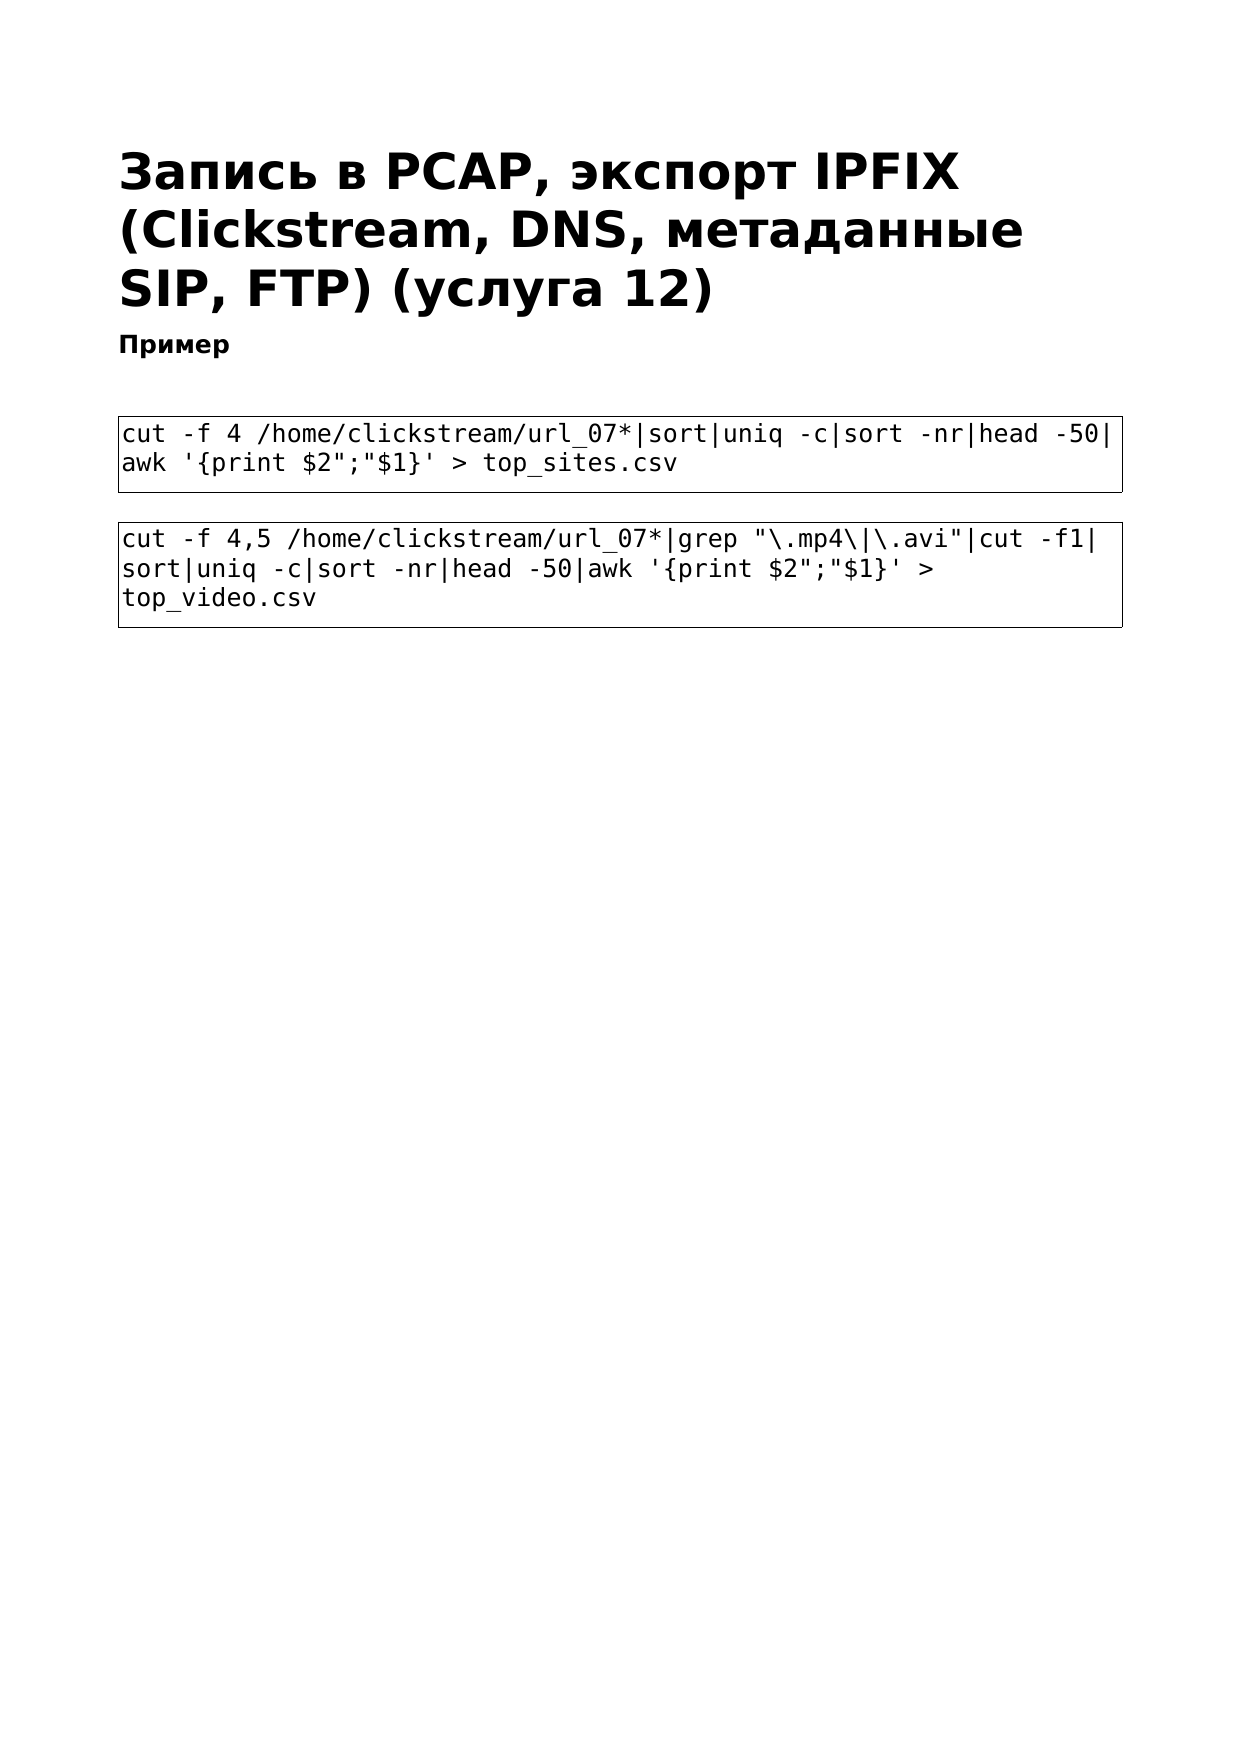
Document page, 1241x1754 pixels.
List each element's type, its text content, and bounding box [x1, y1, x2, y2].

text Пример [118, 330, 1122, 389]
table_header cut -f 4,5 /home/clickstream/url_07*|grep "\.mp4\|\.avi"|cut -f1|sort|uniq -c|sort -nr|head -50|awk '{print $2";"$1}' > top_video.csv [119, 523, 1122, 627]
subtitle Запись в PCAP, экспорт IPFIX (Clickstream, DNS, метаданные SIP, FTP) (услуга 12) [118, 143, 1122, 318]
table_header cut -f 4 /home/clickstream/url_07*|sort|uniq -c|sort -nr|head -50|awk '{print $2";"$1}' > top_sites.csv [119, 417, 1122, 492]
